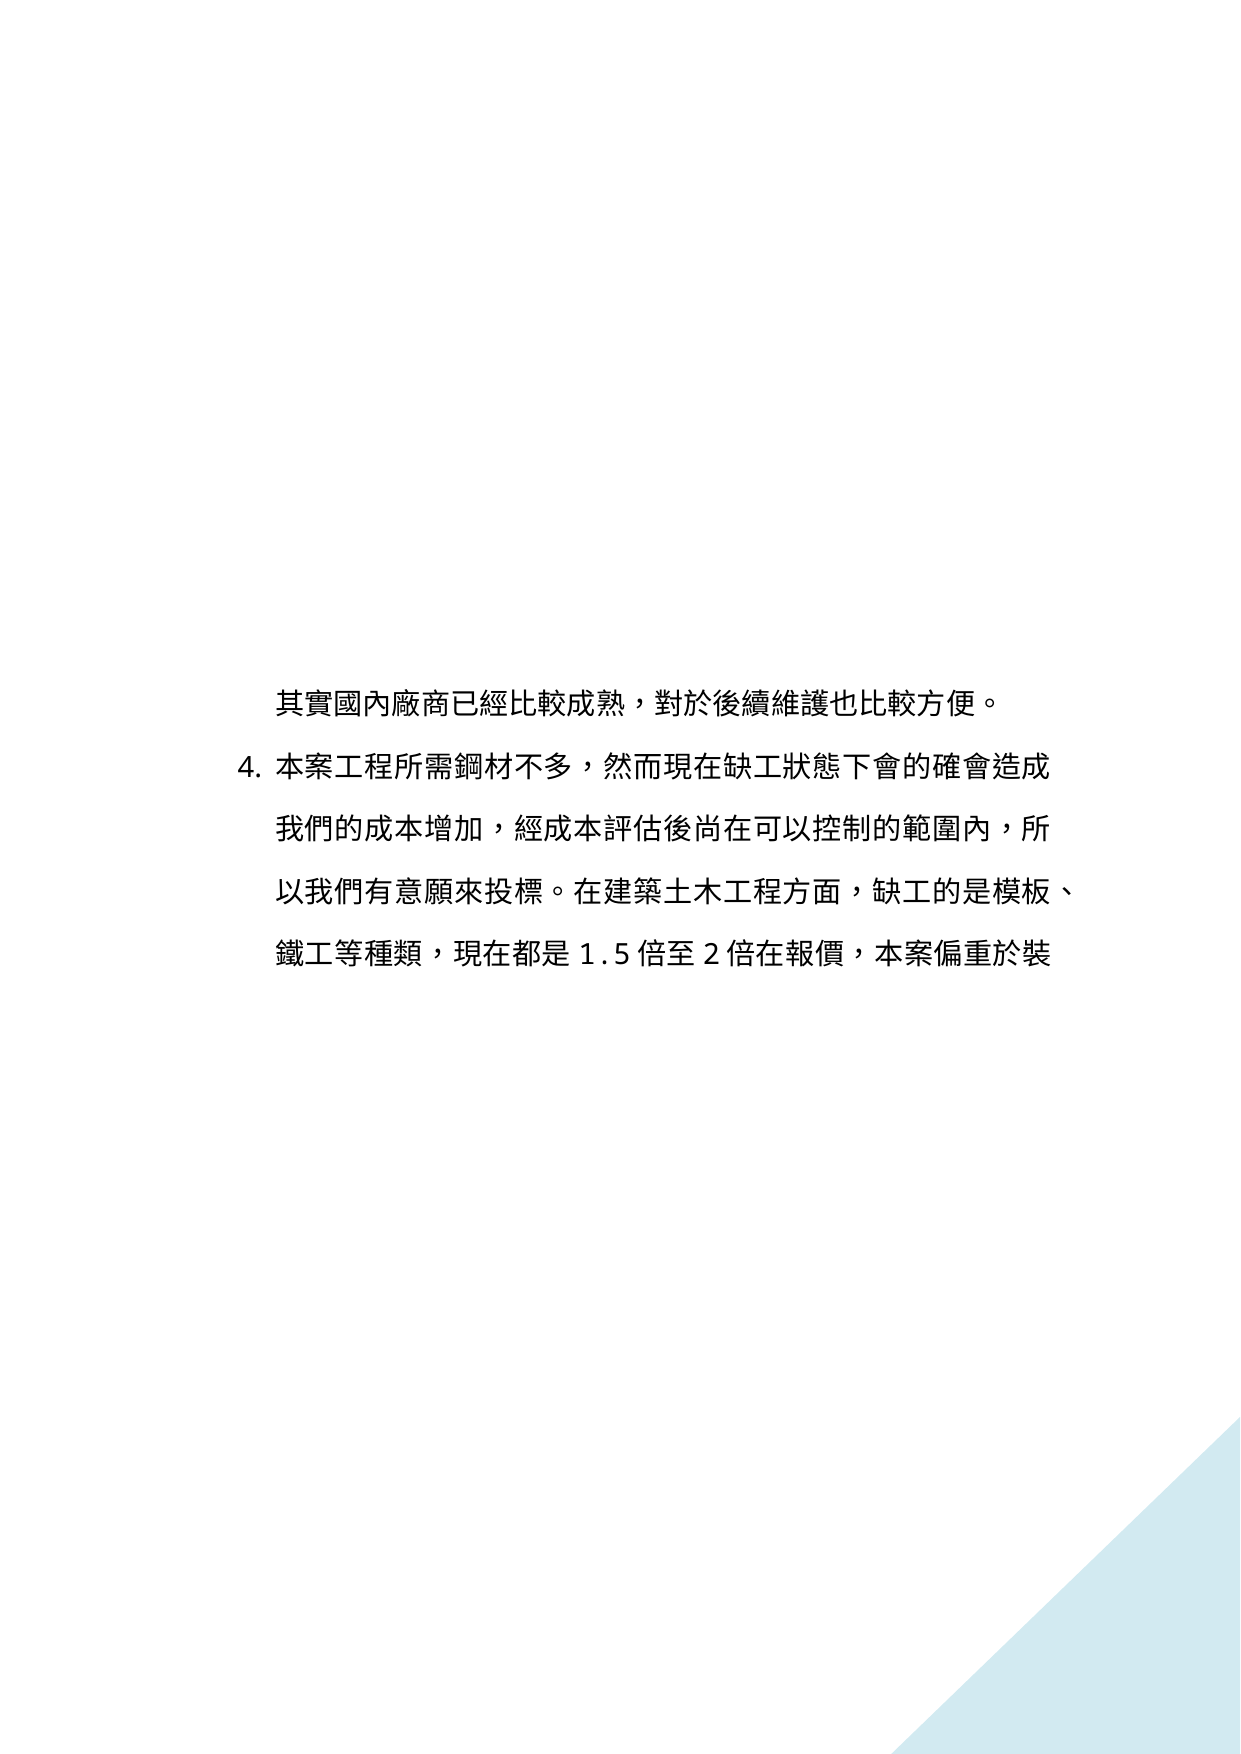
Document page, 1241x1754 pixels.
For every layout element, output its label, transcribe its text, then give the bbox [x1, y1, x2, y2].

list 統包需求書內文說明盡量符合CNS為主，若沒有應舉例以國際標準為主，但是本案統包需求書內有關消防設備及弱電部分，很明確有寫規格及建議參考廠商，都是屬於進口設備的，其實國內廠商已經比較成熟，對於後續維護也比較方便。 [237, 660, 1053, 723]
list 本案工程所需鋼材不多，然而現在缺工狀態下會的確會造成我們的成本增加，經成本評估後尚在可以控制的範圍內，所以我們有意願來投標。在建築土木工程方面，缺工的是模板、鐵工等種類，現在都是1.5倍至2倍在報價，本案偏重於裝修工程，建築結構所佔比例不高。 [237, 723, 1053, 973]
